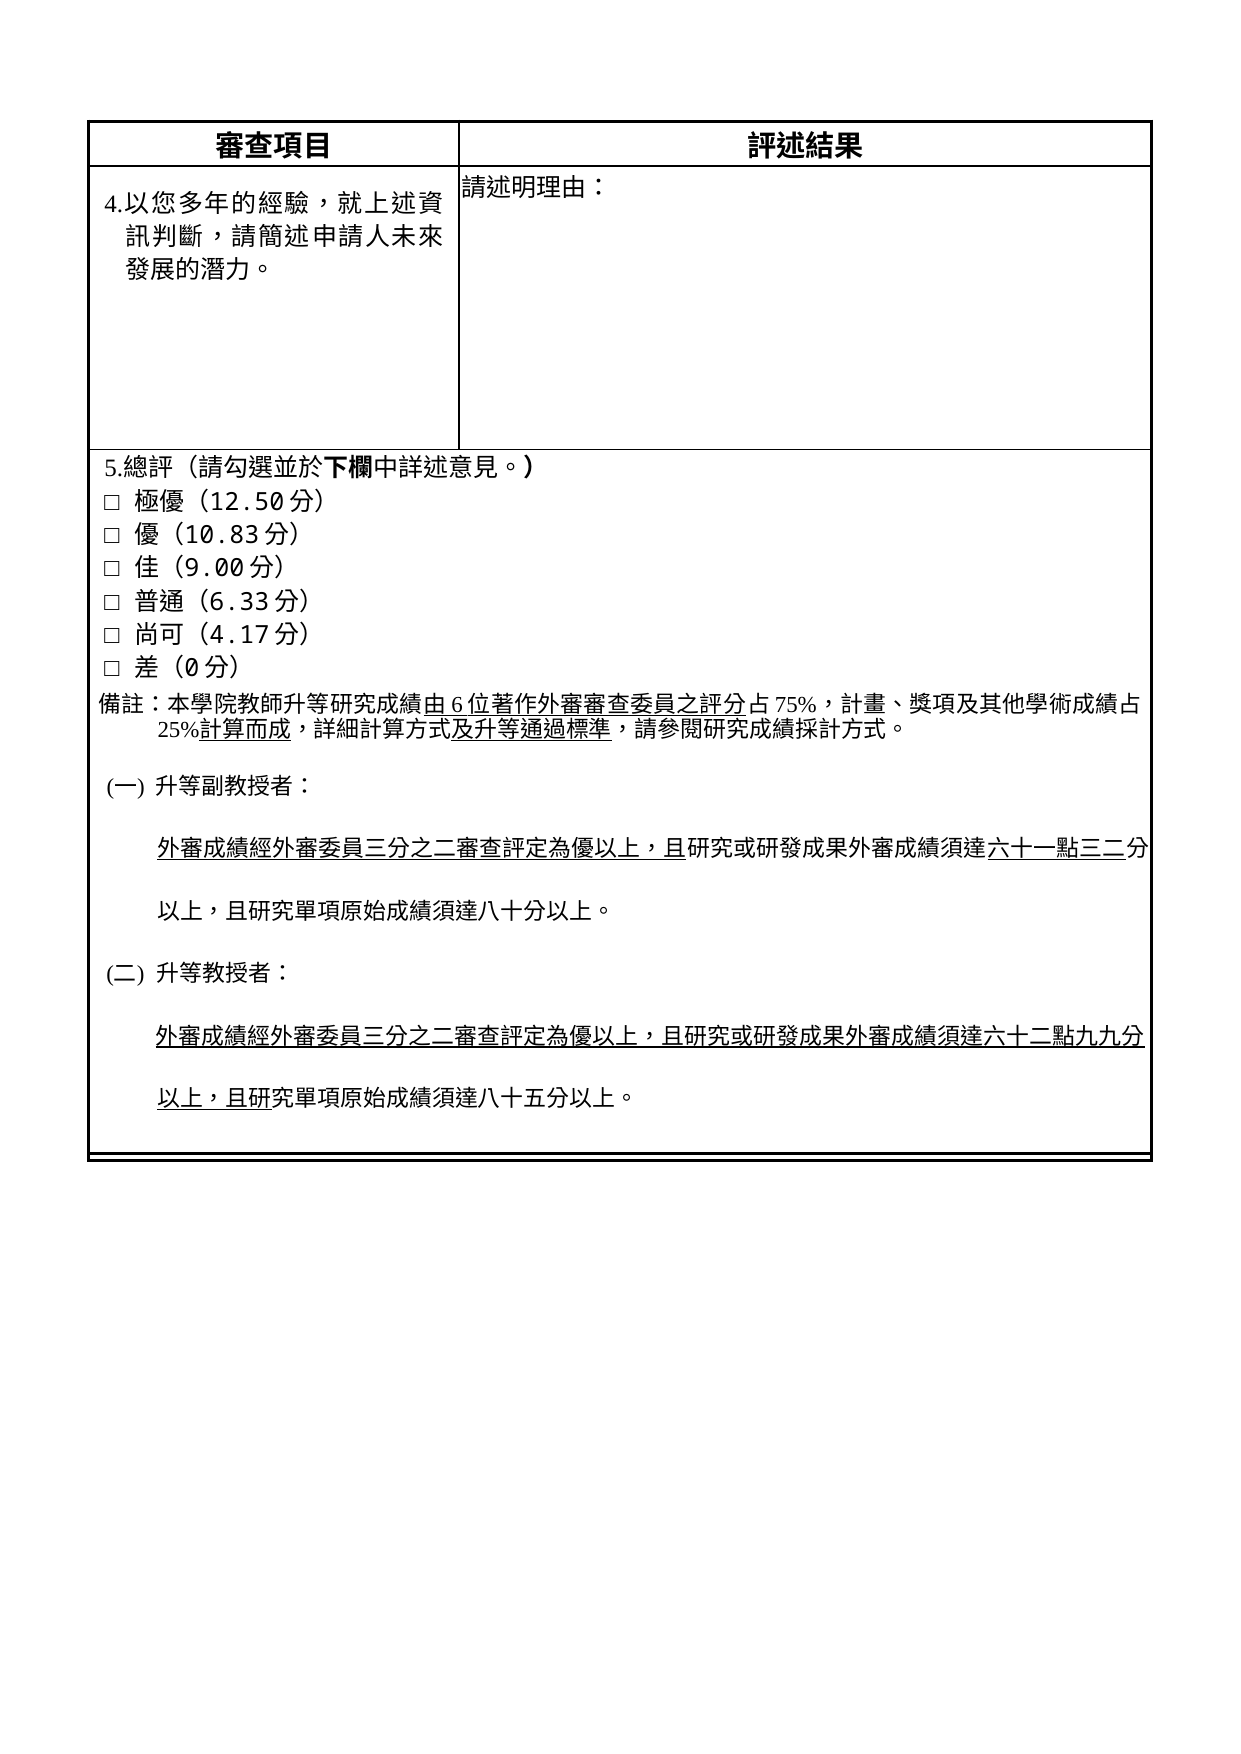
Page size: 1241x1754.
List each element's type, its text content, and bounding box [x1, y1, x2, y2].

table_header 審查項目 [90, 123, 458, 165]
table_header 評述結果 [460, 123, 1150, 165]
table_cell 4.以您多年的經驗，就上述資訊判斷，請簡述申請人未來發展的潛力。 [90, 167, 458, 448]
table_cell 5.總評（請勾選並於下欄中詳述意見。） □ 極優（12.50分） □ 優（10.83分） □ 佳（9.00分） □ 普通（6.33分） □ 尚可（4.17分） □ 差（0分） 備註：本學院教師升等研究成績由6位著作外審審查委員之評分占75%，計畫、獎項及其他學術成績占25%計算而成，詳細計算方式及升等通過標準，請參閱研究成績採計方式。 (一) 升等副教授者： 外審成績經外審委員三分之二審查評定為優以上，且研究或研發成果外審成績須達六十一點三二分以上，且研究單項原始成績須達八十分以上。 (二) 升等教授者： 外審成績經外審委員三分之二審查評定為優以上，且研究或研發成果外審成績須達六十二點九九分以上，且研究單項原始成績須達八十五分以上。 [90, 450, 1150, 1152]
table_cell 請述明理由： [460, 167, 1150, 448]
